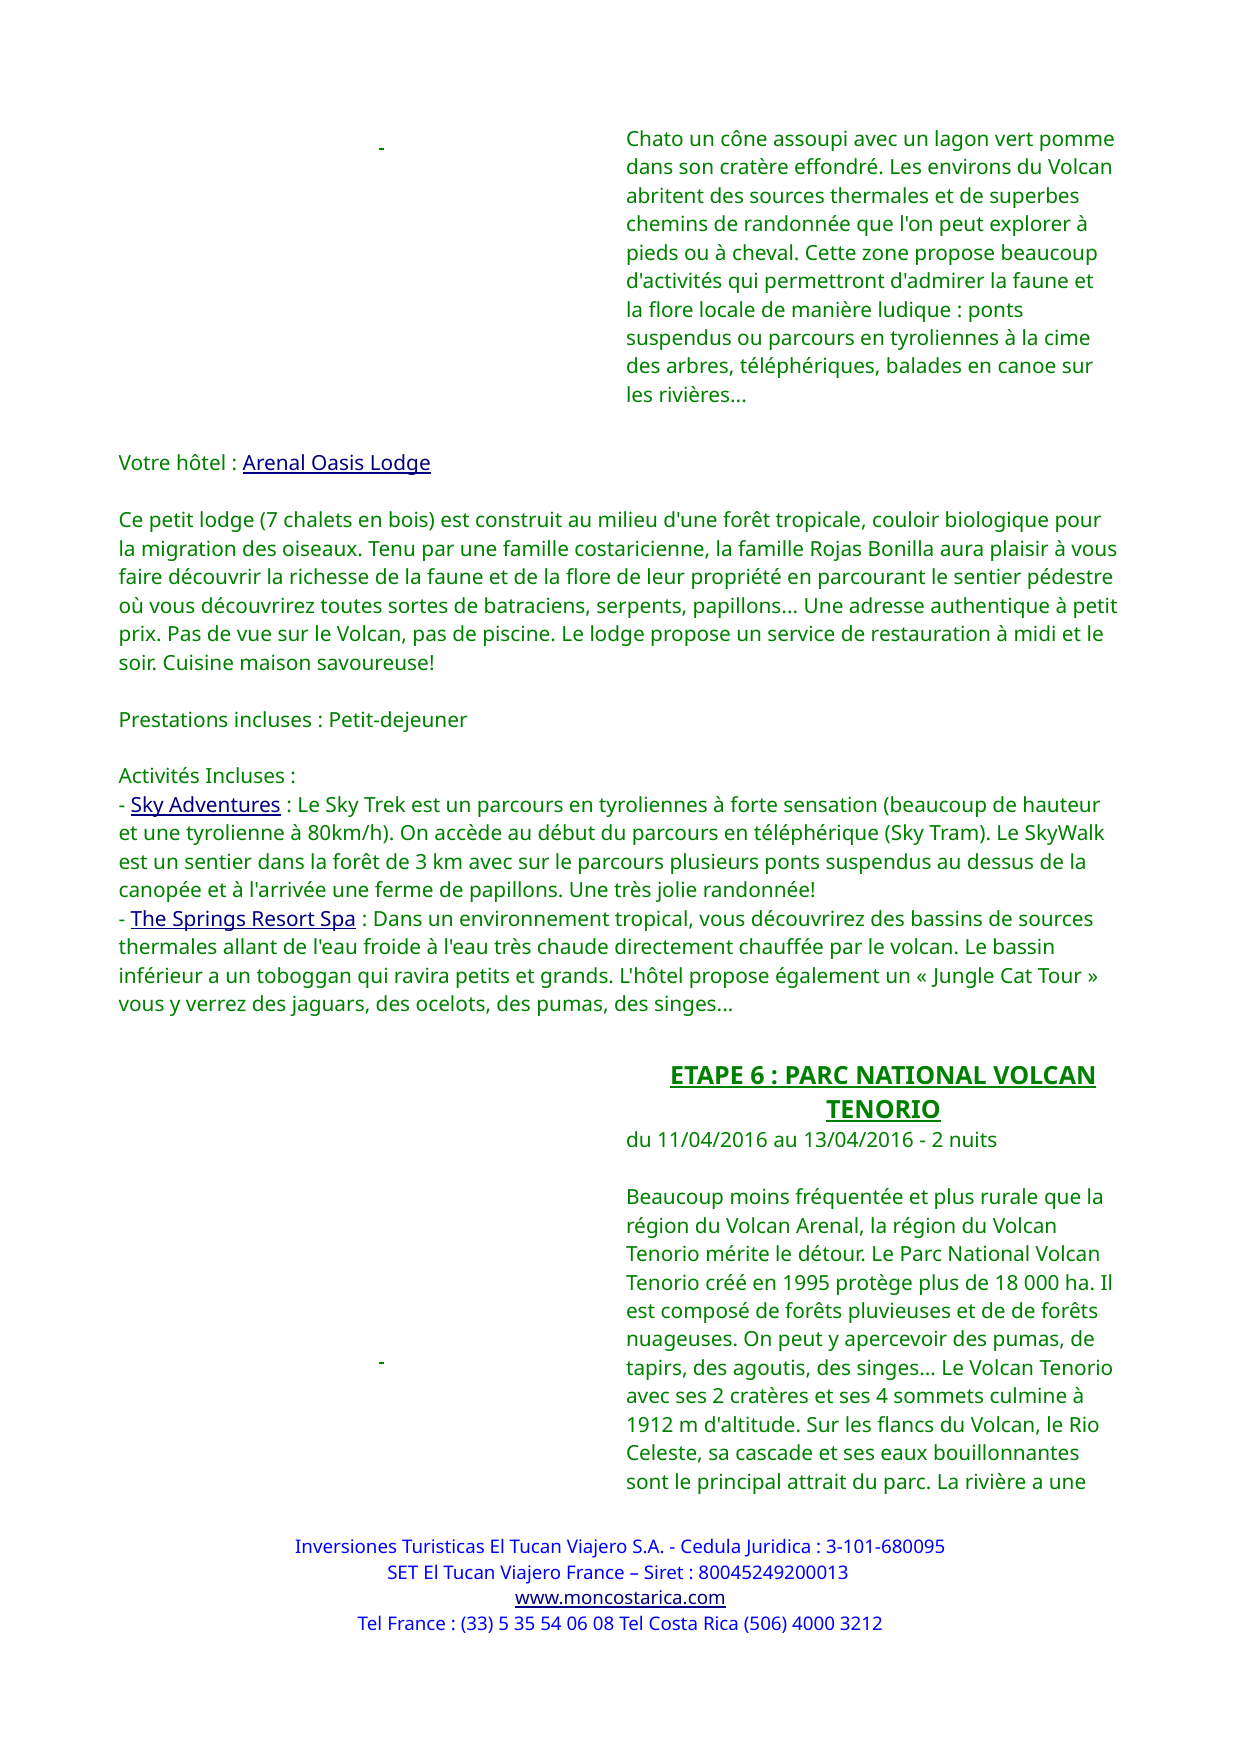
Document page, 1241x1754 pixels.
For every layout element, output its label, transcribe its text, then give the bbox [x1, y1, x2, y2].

text - The Springs Resort Spa : Dans un environnement tropical, vous découvrirez des bassins de sources thermales allant de l'eau froide à l'eau très chaude directement chauffée par le volcan. Le bassin inférieur a un toboggan qui ravira petits et grands. L'hôtel propose également un « Jungle Cat Tour » vous y verrez des jaguars, des ocelots, des pumas, des singes... [118, 904, 1122, 1018]
text Prestations incluses : Petit-dejeuner [118, 705, 1122, 733]
text Votre hôtel : Arenal Oasis Lodge [118, 448, 1122, 477]
text Ce petit lodge (7 chalets en bois) est construit au milieu d'une forêt tropicale, couloir biologique pour la migration des oiseaux. Tenu par une famille costaricienne, la famille Rojas Bonilla aura plaisir à vous faire découvrir la richesse de la faune et de la flore de leur propriété en parcourant le sentier pédestre où vous découvrirez toutes sortes de batraciens, serpents, papillons... Une adresse authentique à petit prix. Pas de vue sur le Volcan, pas de piscine. Le lodge propose un service de restauration à midi et le soir. Cuisine maison savoureuse! [118, 505, 1122, 676]
table_header ETAPE 6 : PARC NATIONAL VOLCAN TENORIO du 11/04/2016 au 13/04/2016 - 2 nuits Beaucoup moins fréquentée et plus rurale que la région du Volcan Arenal, la région du Volcan Tenorio mérite le détour. Le Parc National Volcan Tenorio créé en 1995 protège plus de 18 000 ha. Il est composé de forêts pluvieuses et de de forêts nuageuses. On peut y apercevoir des pumas, de tapirs, des agoutis, des singes... Le Volcan Tenorio avec ses 2 cratères et ses 4 sommets culmine à 1912 m d'altitude. Sur les flancs du Volcan, le Rio Celeste, sa cascade et ses eaux bouillonnantes sont le principal attrait du parc. La rivière a une [620, 1052, 1122, 1501]
table_header [118, 118, 620, 414]
text Activités Incluses : [118, 762, 1122, 790]
table_header Chato un cône assoupi avec un lagon vert pomme dans son cratère effondré. Les environs du Volcan abritent des sources thermales et de superbes chemins de randonnée que l'on peut explorer à pieds ou à cheval. Cette zone propose beaucoup d'activités qui permettront d'admirer la faune et la flore locale de manière ludique : ponts suspendus ou parcours en tyroliennes à la cime des arbres, téléphériques, balades en canoe sur les rivières... [620, 118, 1122, 414]
table_header [118, 1052, 620, 1501]
text - Sky Adventures : Le Sky Trek est un parcours en tyroliennes à forte sensation (beaucoup de hauteur et une tyrolienne à 80km/h). On accède au début du parcours en téléphérique (Sky Tram). Le SkyWalk est un sentier dans la forêt de 3 km avec sur le parcours plusieurs ponts suspendus au dessus de la canopée et à l'arrivée une ferme de papillons. Une très jolie randonnée! [118, 790, 1122, 904]
